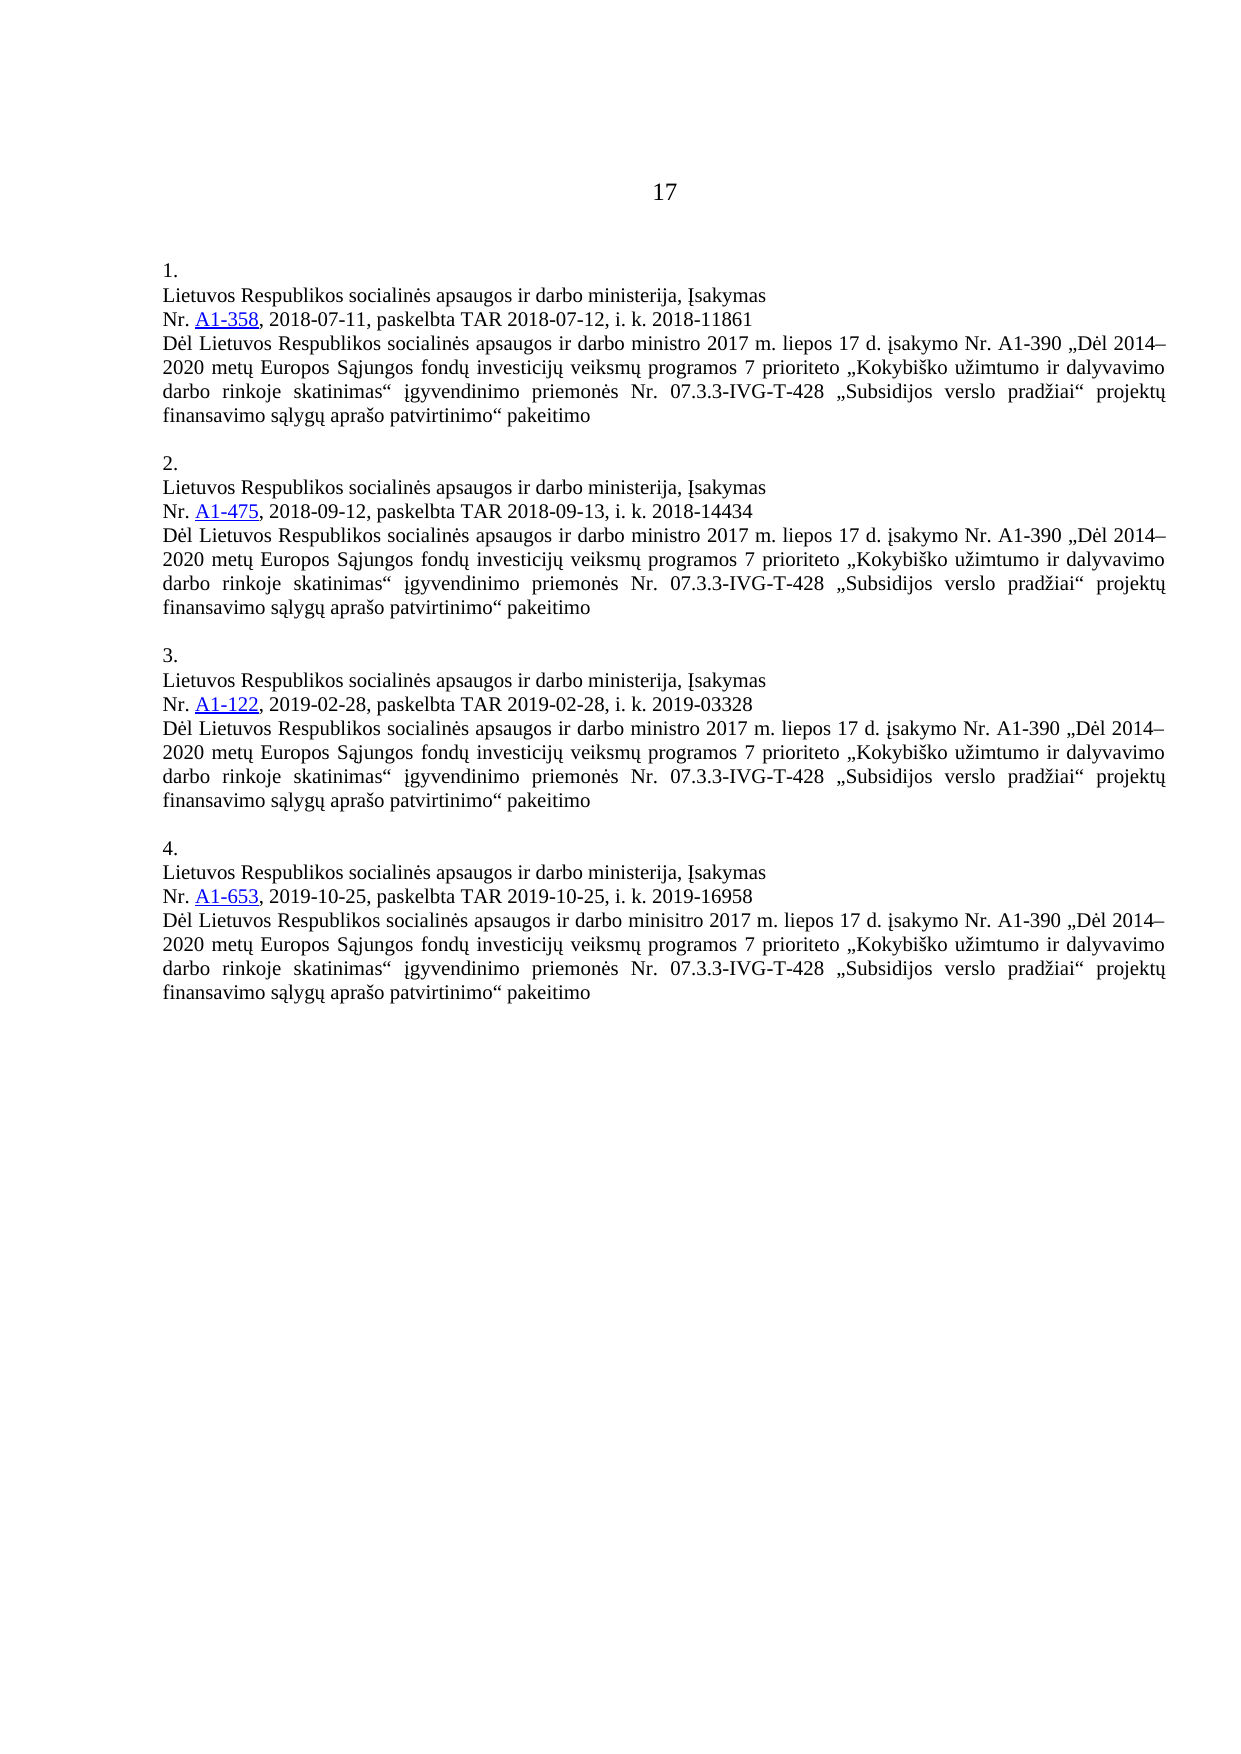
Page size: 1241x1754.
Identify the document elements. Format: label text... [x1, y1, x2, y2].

text Lietuvos Respublikos socialinės apsaugos ir darbo ministerija, Įsakymas [162, 282, 1167, 307]
text 3. [162, 643, 1167, 667]
text 1. [162, 258, 1167, 282]
text Dėl Lietuvos Respublikos socialinės apsaugos ir darbo ministro 2017 m. liepos 17 d. įsakymo Nr. A1-390 „Dėl 2014–2020 metų Europos Sąjungos fondų investicijų veiksmų programos 7 prioriteto „Kokybiško užimtumo ir dalyvavimo darbo rinkoje skatinimas“ įgyvendinimo priemonės Nr. 07.3.3-IVG-T-428 „Subsidijos verslo pradžiai“ projektų finansavimo sąlygų aprašo patvirtinimo“ pakeitimo [162, 523, 1167, 619]
text Dėl Lietuvos Respublikos socialinės apsaugos ir darbo ministro 2017 m. liepos 17 d. įsakymo Nr. A1-390 „Dėl 2014–2020 metų Europos Sąjungos fondų investicijų veiksmų programos 7 prioriteto „Kokybiško užimtumo ir dalyvavimo darbo rinkoje skatinimas“ įgyvendinimo priemonės Nr. 07.3.3-IVG-T-428 „Subsidijos verslo pradžiai“ projektų finansavimo sąlygų aprašo patvirtinimo“ pakeitimo [162, 716, 1167, 812]
text Lietuvos Respublikos socialinės apsaugos ir darbo ministerija, Įsakymas [162, 667, 1167, 692]
text Nr. A1-358, 2018-07-11, paskelbta TAR 2018-07-12, i. k. 2018-11861 [162, 307, 1167, 331]
text Dėl Lietuvos Respublikos socialinės apsaugos ir darbo minisitro 2017 m. liepos 17 d. įsakymo Nr. A1-390 „Dėl 2014–2020 metų Europos Sąjungos fondų investicijų veiksmų programos 7 prioriteto „Kokybiško užimtumo ir dalyvavimo darbo rinkoje skatinimas“ įgyvendinimo priemonės Nr. 07.3.3-IVG-T-428 „Subsidijos verslo pradžiai“ projektų finansavimo sąlygų aprašo patvirtinimo“ pakeitimo [162, 908, 1167, 1004]
text Nr. A1-475, 2018-09-12, paskelbta TAR 2018-09-13, i. k. 2018-14434 [162, 499, 1167, 523]
text Dėl Lietuvos Respublikos socialinės apsaugos ir darbo ministro 2017 m. liepos 17 d. įsakymo Nr. A1-390 „Dėl 2014–2020 metų Europos Sąjungos fondų investicijų veiksmų programos 7 prioriteto „Kokybiško užimtumo ir dalyvavimo darbo rinkoje skatinimas“ įgyvendinimo priemonės Nr. 07.3.3-IVG-T-428 „Subsidijos verslo pradžiai“ projektų finansavimo sąlygų aprašo patvirtinimo“ pakeitimo [162, 331, 1167, 427]
text Lietuvos Respublikos socialinės apsaugos ir darbo ministerija, Įsakymas [162, 475, 1167, 499]
text 2. [162, 451, 1167, 475]
text 4. [162, 836, 1167, 860]
text Lietuvos Respublikos socialinės apsaugos ir darbo ministerija, Įsakymas [162, 860, 1167, 884]
text Nr. A1-653, 2019-10-25, paskelbta TAR 2019-10-25, i. k. 2019-16958 [162, 884, 1167, 908]
text Nr. A1-122, 2019-02-28, paskelbta TAR 2019-02-28, i. k. 2019-03328 [162, 692, 1167, 716]
